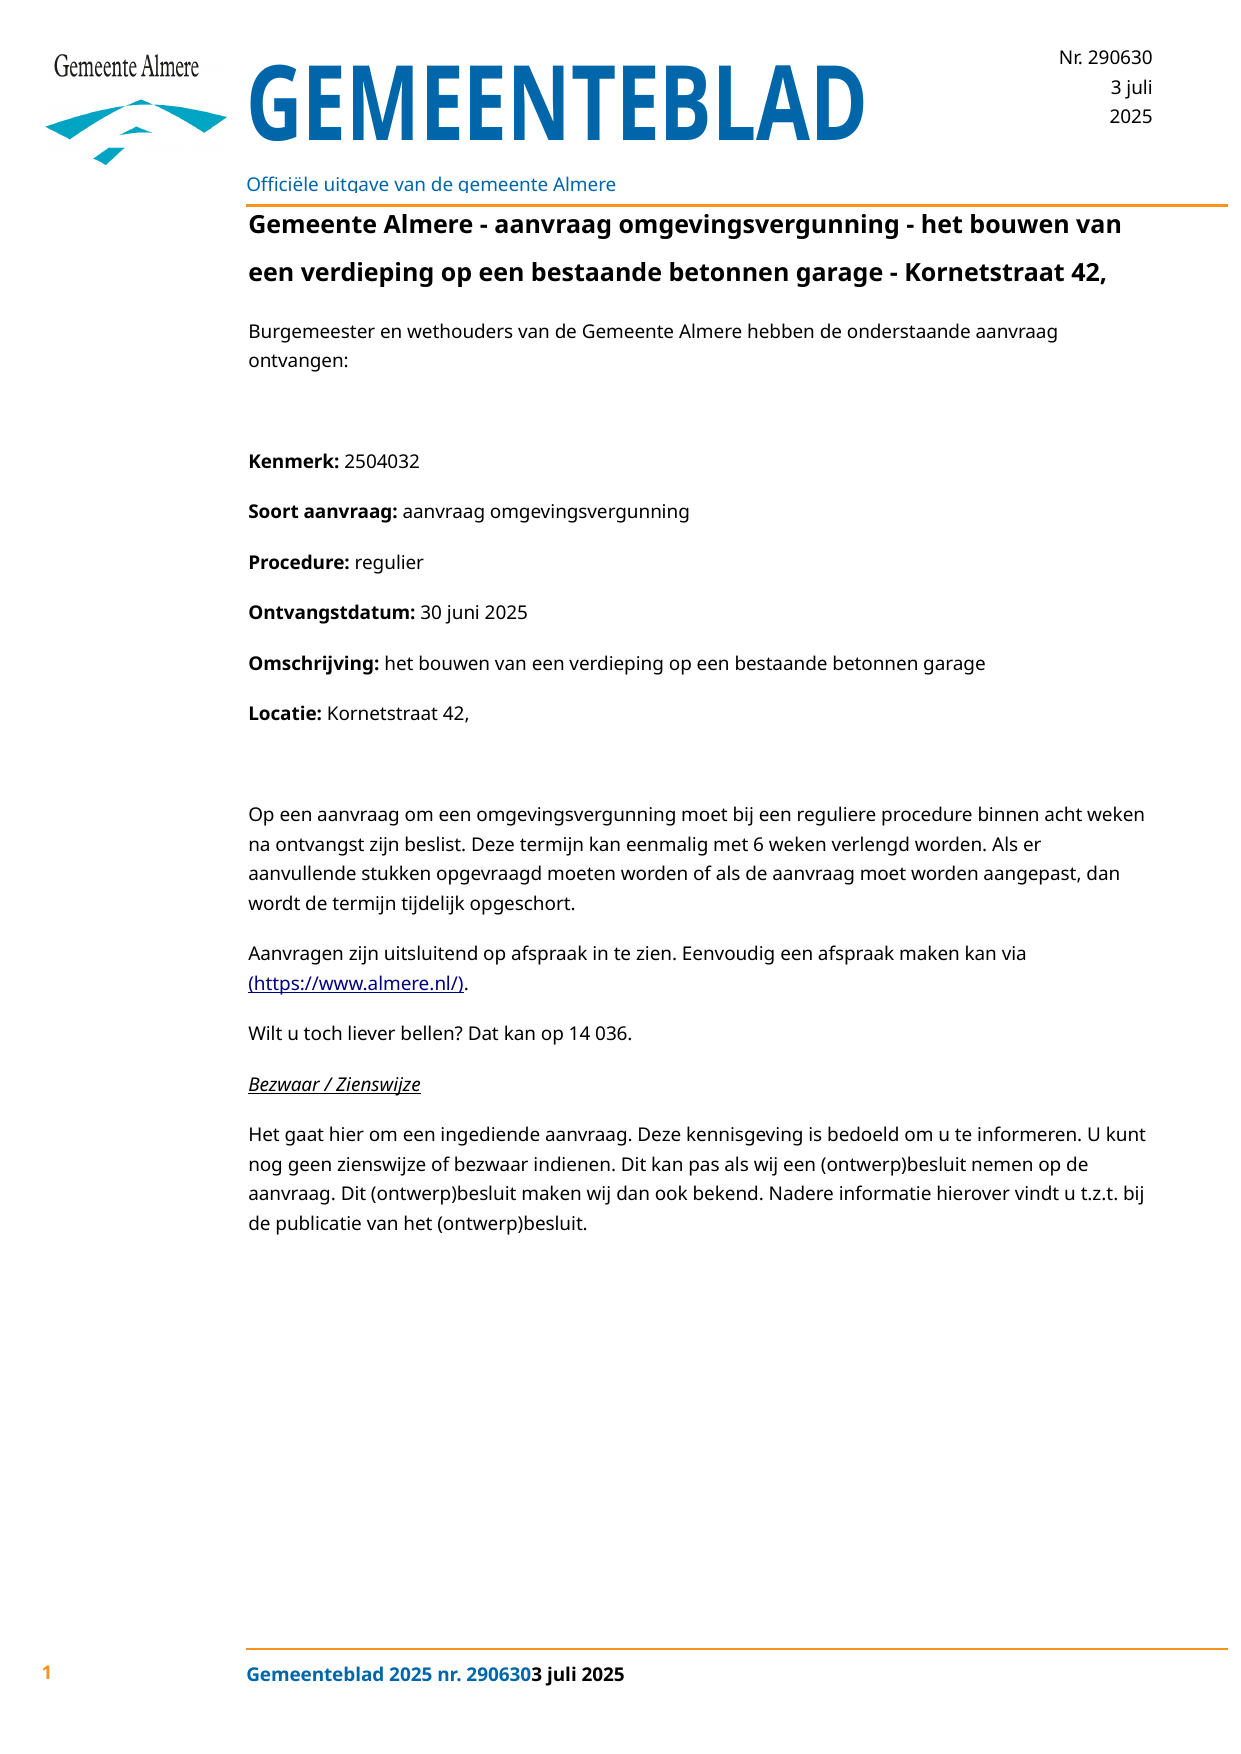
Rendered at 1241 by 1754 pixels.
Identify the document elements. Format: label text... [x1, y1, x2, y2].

text Aanvragen zijn uitsluitend op afspraak in te zien. Eenvoudig een afspraak maken kan via (https://www.almere.nl/). [248, 940, 1152, 996]
text Bezwaar / Zienswijze [248, 1071, 1152, 1097]
text Het gaat hier om een ingediende aanvraag. Deze kennisgeving is bedoeld om u te informeren. U kunt nog geen zienswijze of bezwaar indienen. Dit kan pas als wij een (ontwerp)besluit nemen op de aanvraag. Dit (ontwerp)besluit maken wij dan ook bekend. Nadere informatie hierover vindt u t.z.t. bij de publicatie van het (ontwerp)besluit. [248, 1121, 1152, 1236]
picture [41, 47, 231, 172]
text Ontvangstdatum: 30 juni 2025 [248, 599, 1152, 625]
text Wilt u toch liever bellen? Dat kan op 14 036. [248, 1020, 1152, 1046]
text Burgemeester en wethouders van de Gemeente Almere hebben de onderstaande aanvraag ontvangen: [248, 318, 1152, 373]
text Soort aanvraag: aanvraag omgevingsvergunning [248, 499, 1152, 524]
text Procedure: regulier [248, 549, 1152, 575]
text Gemeente Almere - aanvraag omgevingsvergunning - het bouwen van een verdieping op een bestaande betonnen garage - Kornetstraat 42, [248, 207, 1152, 288]
text Kenmerk: 2504032 [248, 448, 1152, 474]
text Locatie: Kornetstraat 42, [248, 700, 1152, 726]
text Omschrijving: het bouwen van een verdieping op een bestaande betonnen garage [248, 650, 1152, 676]
text Op een aanvraag om een omgevingsvergunning moet bij een reguliere procedure binnen acht weken na ontvangst zijn beslist. Deze termijn kan eenmalig met 6 weken verlengd worden. Als er aanvullende stukken opgevraagd moeten worden of als de aanvraag moet worden aangepast, dan wordt de termijn tijdelijk opgeschort. [248, 801, 1152, 916]
